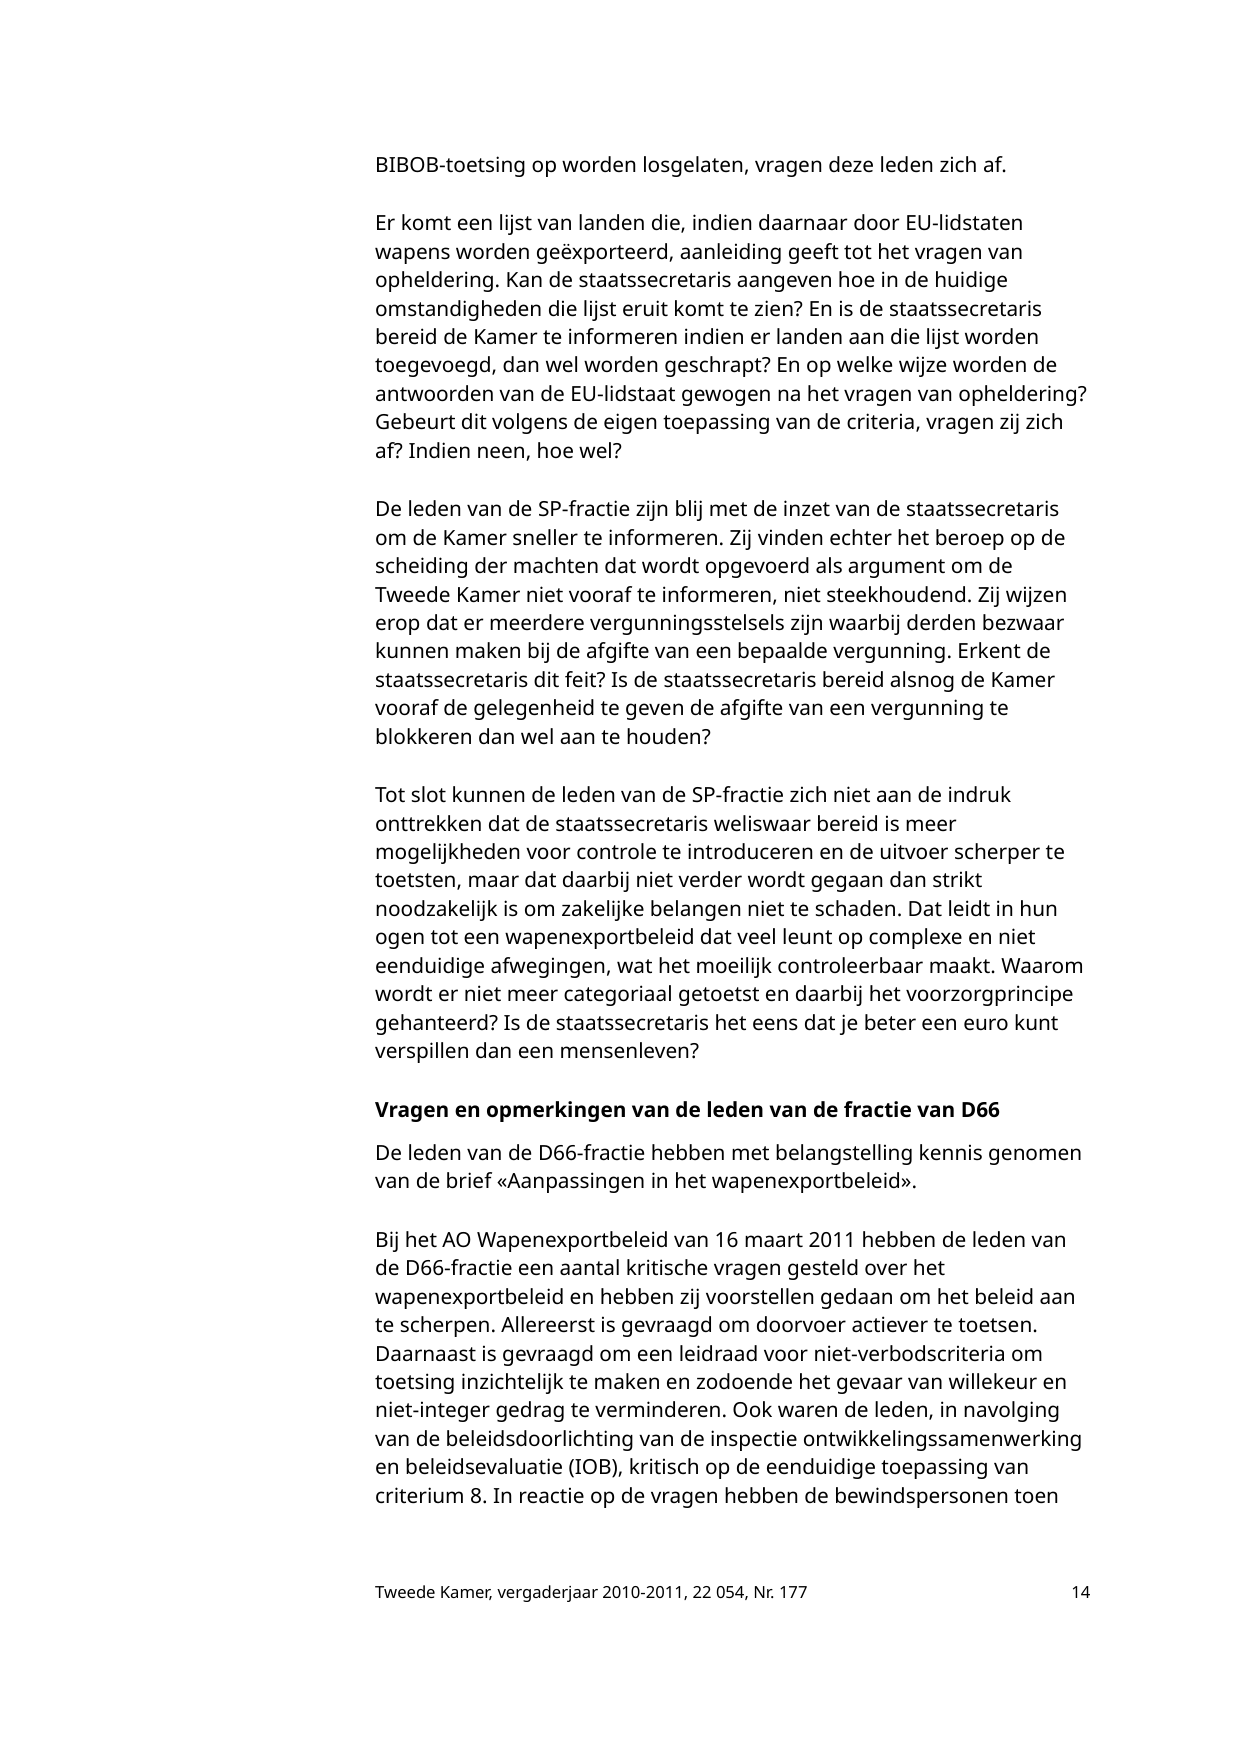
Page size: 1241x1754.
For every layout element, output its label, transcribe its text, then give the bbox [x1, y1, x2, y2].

text Bij het AO Wapenexportbeleid van 16 maart 2011 hebben de leden van de D66-fractie een aantal kritische vragen gesteld over het wapenexportbeleid en hebben zij voorstellen gedaan om het beleid aan te scherpen. Allereerst is gevraagd om doorvoer actiever te toetsen. Daarnaast is gevraagd om een leidraad voor niet-verbodscriteria om toetsing inzichtelijk te maken en zodoende het gevaar van willekeur en niet-integer gedrag te verminderen. Ook waren de leden, in navolging van de beleidsdoorlichting van de inspectie ontwikkelingssamenwerking en beleidsevaluatie (IOB), kritisch op de eenduidige toepassing van criterium 8. In reactie op de vragen hebben de bewindspersonen toen [375, 1225, 1090, 1509]
text BIBOB-toetsing op worden losgelaten, vragen deze leden zich af. [375, 150, 1090, 178]
text Vragen en opmerkingen van de leden van de fractie van D66 [375, 1095, 1090, 1123]
text De leden van de SP-fractie zijn blij met de inzet van de staatssecretaris om de Kamer sneller te informeren. Zij vinden echter het beroep op de scheiding der machten dat wordt opgevoerd als argument om de Tweede Kamer niet vooraf te informeren, niet steekhoudend. Zij wijzen erop dat er meerdere vergunningsstelsels zijn waarbij derden bezwaar kunnen maken bij de afgifte van een bepaalde vergunning. Erkent de staatssecretaris dit feit? Is de staatssecretaris bereid alsnog de Kamer vooraf de gelegenheid te geven de afgifte van een vergunning te blokkeren dan wel aan te houden? [375, 494, 1090, 750]
text De leden van de D66-fractie hebben met belangstelling kennis genomen van de brief «Aanpassingen in het wapenexportbeleid». [375, 1138, 1090, 1195]
text Er komt een lijst van landen die, indien daarnaar door EU-lidstaten wapens worden geëxporteerd, aanleiding geeft tot het vragen van opheldering. Kan de staatssecretaris aangeven hoe in de huidige omstandigheden die lijst eruit komt te zien? En is de staatssecretaris bereid de Kamer te informeren indien er landen aan die lijst worden toegevoegd, dan wel worden geschrapt? En op welke wijze worden de antwoorden van de EU-lidstaat gewogen na het vragen van opheldering? Gebeurt dit volgens de eigen toepassing van de criteria, vragen zij zich af? Indien neen, hoe wel? [375, 208, 1090, 464]
text Tot slot kunnen de leden van de SP-fractie zich niet aan de indruk onttrekken dat de staatssecretaris weliswaar bereid is meer mogelijkheden voor controle te introduceren en de uitvoer scherper te toetsten, maar dat daarbij niet verder wordt gegaan dan strikt noodzakelijk is om zakelijke belangen niet te schaden. Dat leidt in hun ogen tot een wapenexportbeleid dat veel leunt op complexe en niet eenduidige afwegingen, wat het moeilijk controleerbaar maakt. Waarom wordt er niet meer categoriaal getoetst en daarbij het voorzorgprincipe gehanteerd? Is de staatssecretaris het eens dat je beter een euro kunt verspillen dan een mensenleven? [375, 780, 1090, 1065]
